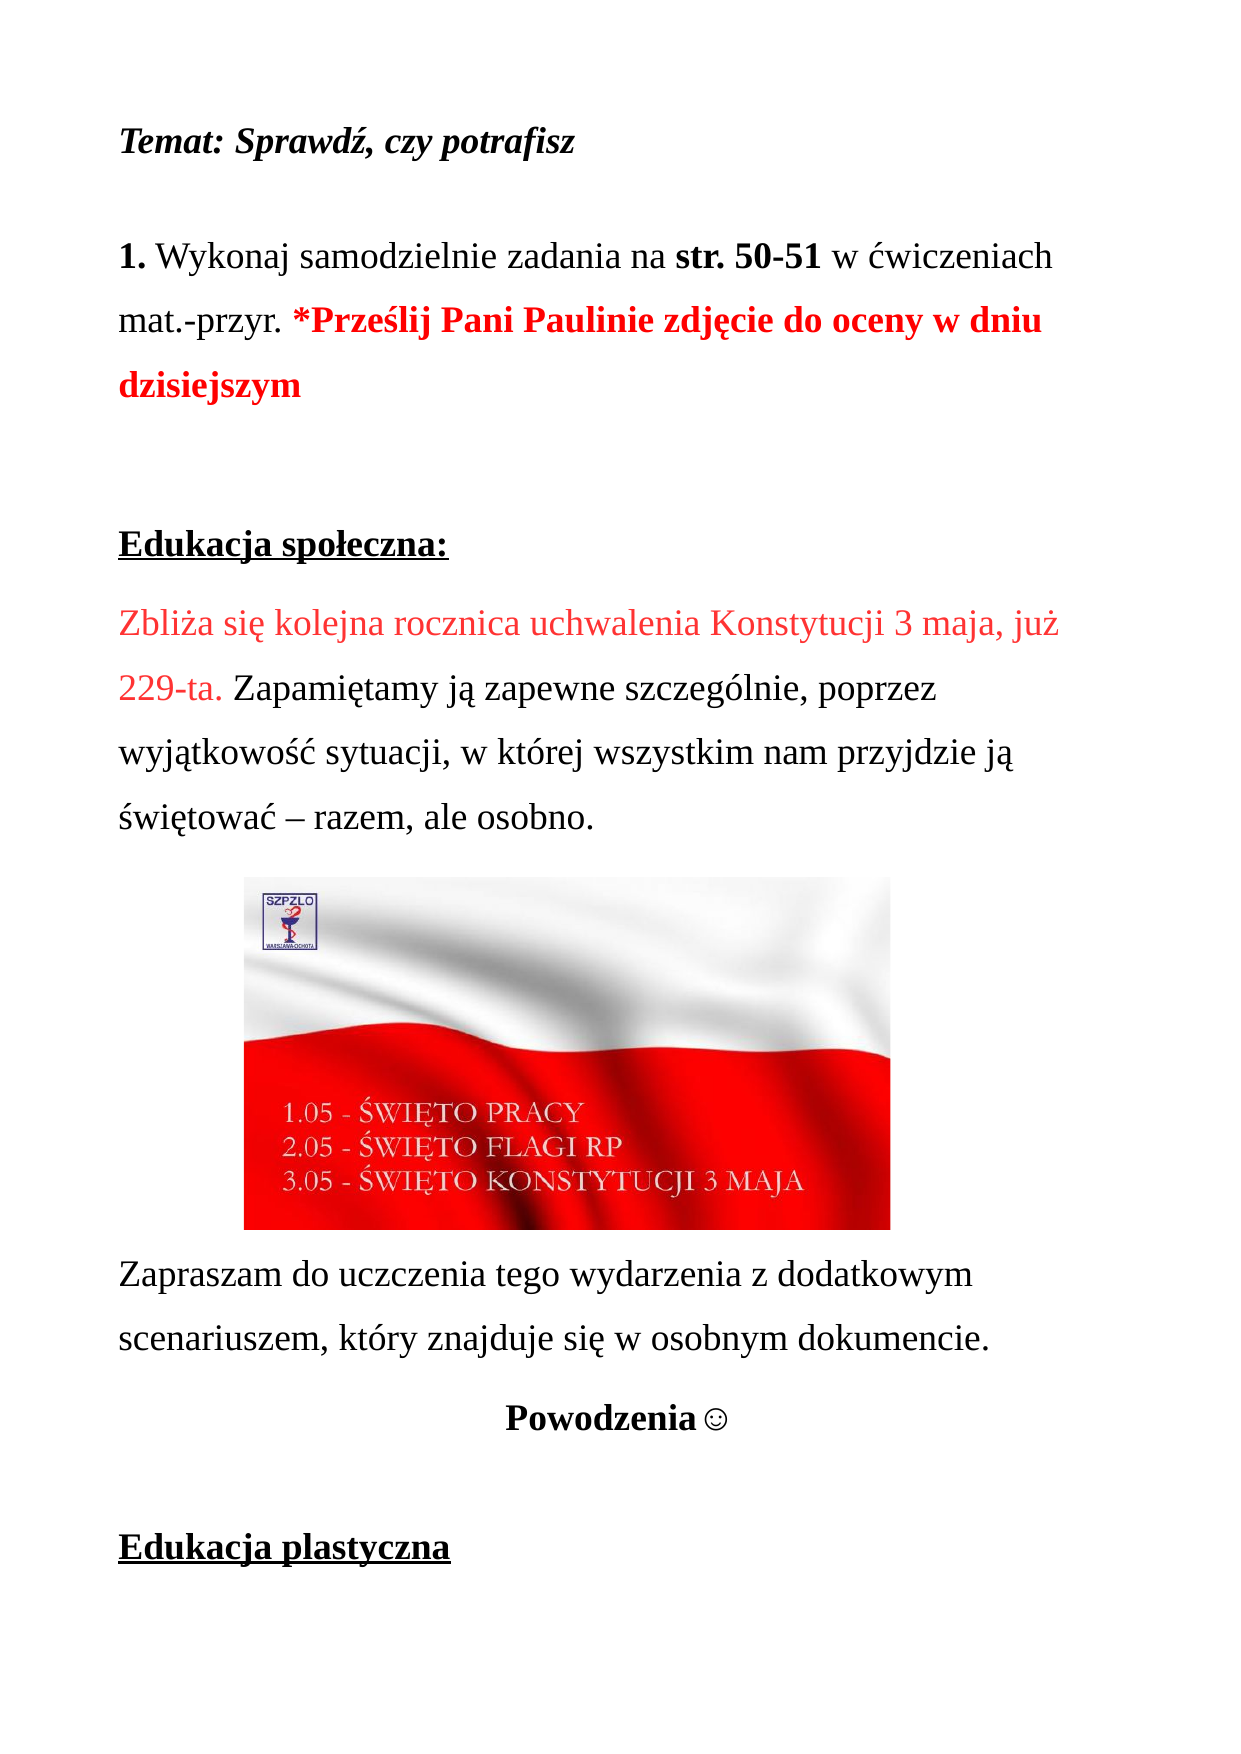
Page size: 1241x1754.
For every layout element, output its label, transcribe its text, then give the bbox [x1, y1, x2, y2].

picture [243, 877, 891, 1230]
text Zbliża się kolejna rocznica uchwalenia Konstytucji 3 maja, już 229-ta. Zapamiętamy ją zapewne szczególnie, poprzez wyjątkowość sytuacji, w której wszystkim nam przyjdzie ją świętować – razem, ale osobno. [118, 600, 1122, 837]
text Powodzenia☺ [118, 1395, 1122, 1438]
text Edukacja plastyczna [118, 1524, 1122, 1567]
text Temat: Sprawdź, czy potrafisz [118, 118, 1122, 161]
text 1. Wykonaj samodzielnie zadania na str. 50-51 w ćwiczeniach mat.-przyr. *Prześlij Pani Paulinie zdjęcie do oceny w dniu dzisiejszym [118, 233, 1122, 406]
text Zapraszam do uczczenia tego wydarzenia z dodatkowym scenariuszem, który znajduje się w osobnym dokumencie. [118, 874, 1122, 1359]
text Edukacja społeczna: [118, 521, 1122, 564]
